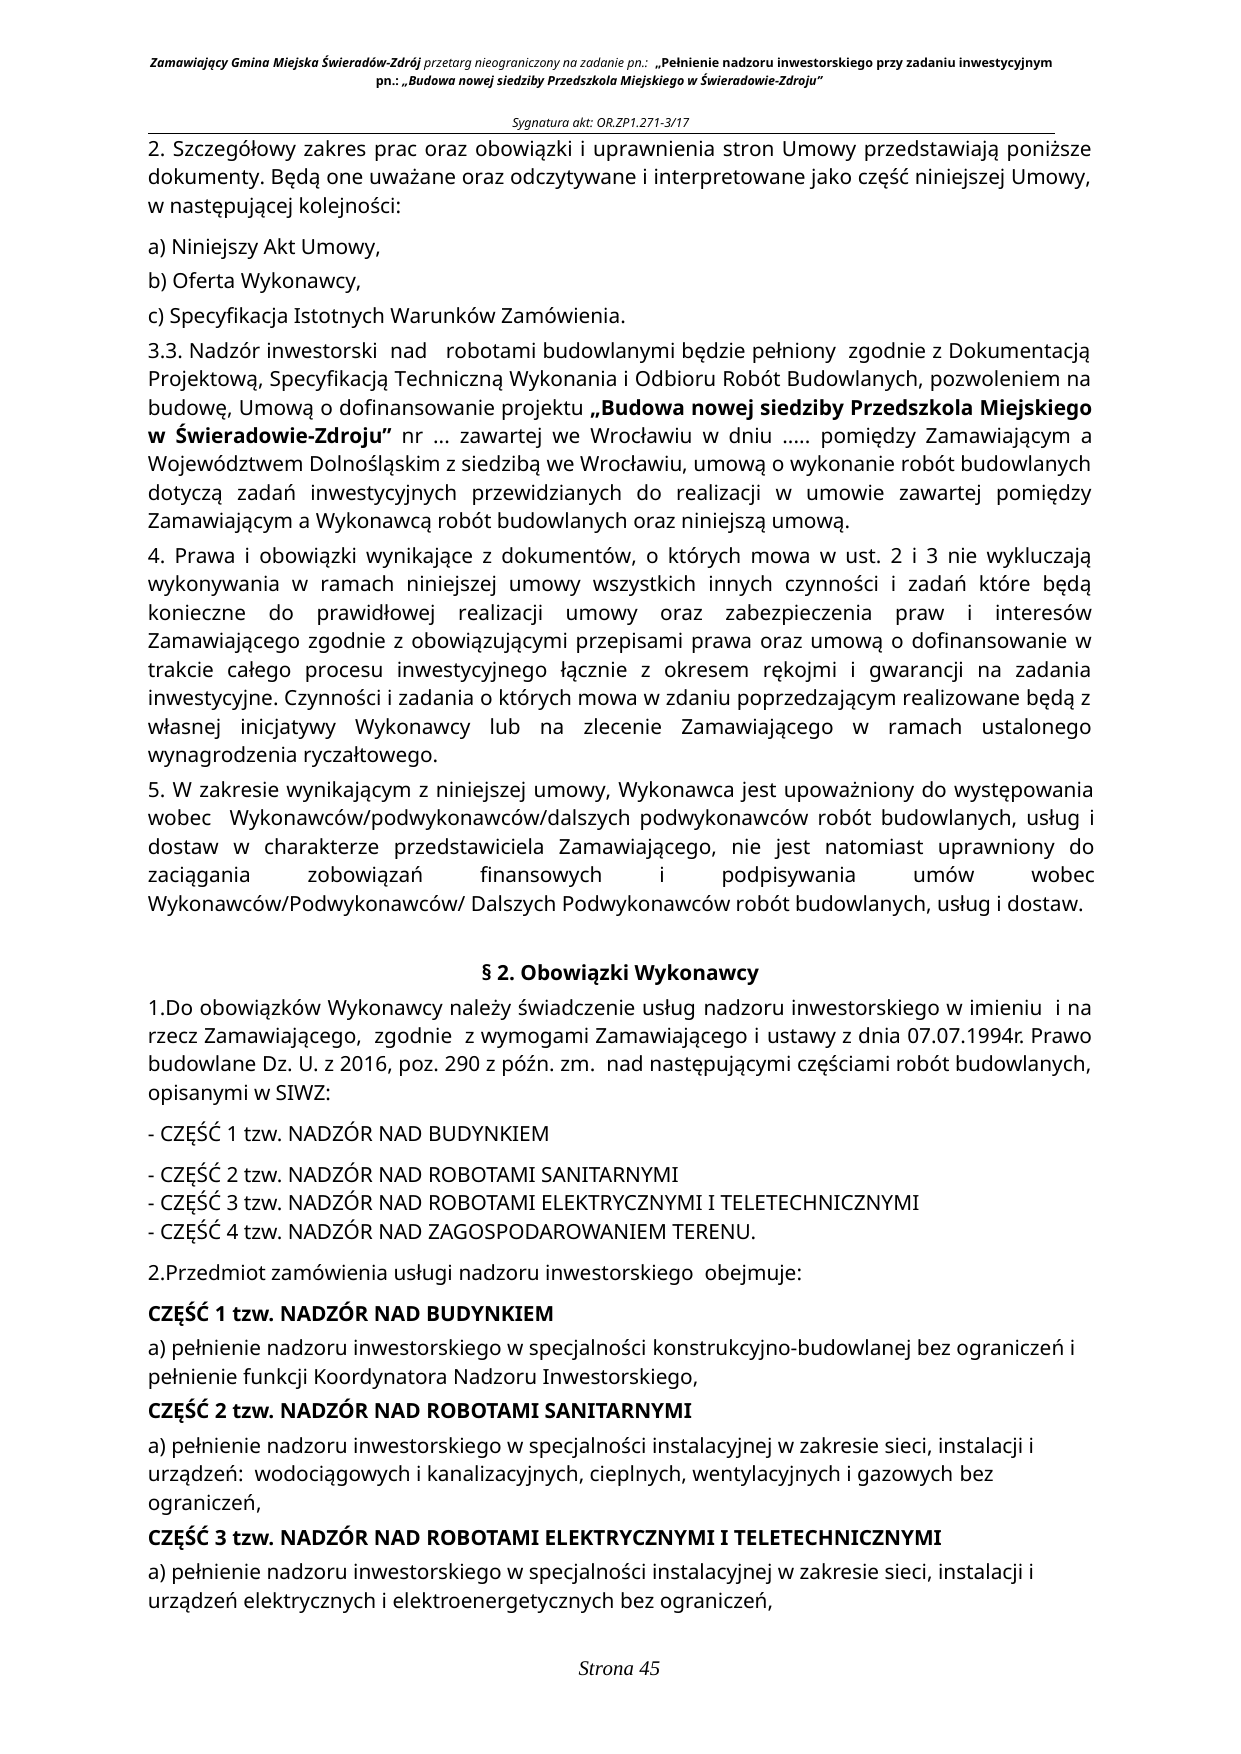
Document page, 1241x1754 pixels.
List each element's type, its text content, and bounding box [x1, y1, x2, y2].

list CZĘŚĆ 3 tzw. NADZÓR NAD ROBOTAMI ELEKTRYCZNYMI I TELETECHNICZNYMI [112, 1523, 1092, 1551]
list a) pełnienie nadzoru inwestorskiego w specjalności instalacyjnej w zakresie sieci, instalacji i urządzeń elektrycznych i elektroenergetycznych bez ograniczeń, [112, 1557, 1092, 1614]
text c) Specyfikacja Istotnych Warunków Zamówienia. [148, 301, 1152, 329]
text - CZĘŚĆ 3 tzw. NADZÓR NAD ROBOTAMI ELEKTRYCZNYMI I TELETECHNICZNYMI [148, 1188, 1092, 1217]
text § 2. Obowiązki Wykonawcy [148, 958, 1092, 986]
text 5. W zakresie wynikającym z niniejszej umowy, Wykonawca jest upoważniony do występowania wobec Wykonawców/podwykonawców/dalszych podwykonawców robót budowlanych, usług i dostaw w charakterze przedstawiciela Zamawiającego, nie jest natomiast uprawniony do zaciągania zobowiązań finansowych i podpisywania umów wobec Wykonawców/Podwykonawców/ Dalszych Podwykonawców robót budowlanych, usług i dostaw. [148, 775, 1096, 917]
text a) Niniejszy Akt Umowy, [148, 232, 1152, 260]
list CZĘŚĆ 2 tzw. NADZÓR NAD ROBOTAMI SANITARNYMI [112, 1396, 1092, 1425]
text - CZĘŚĆ 1 tzw. NADZÓR NAD BUDYNKIEM [148, 1119, 1092, 1147]
list a) pełnienie nadzoru inwestorskiego w specjalności konstrukcyjno-budowlanej bez ograniczeń i pełnienie funkcji Koordynatora Nadzoru Inwestorskiego, [112, 1333, 1092, 1390]
text 1.Do obowiązków Wykonawcy należy świadczenie usług nadzoru inwestorskiego w imieniu i na rzecz Zamawiającego, zgodnie z wymogami Zamawiającego i ustawy z dnia 07.07.1994r. Prawo budowlane Dz. U. z 2016, poz. 290 z późn. zm. nad następującymi częściami robót budowlanych, opisanymi w SIWZ: [148, 993, 1092, 1106]
text - CZĘŚĆ 2 tzw. NADZÓR NAD ROBOTAMI SANITARNYMI [148, 1160, 1092, 1188]
text - CZĘŚĆ 4 tzw. NADZÓR NAD ZAGOSPODAROWANIEM TERENU. [148, 1217, 1092, 1245]
text b) Oferta Wykonawcy, [148, 266, 1152, 295]
list CZĘŚĆ 1 tzw. NADZÓR NAD BUDYNKIEM [112, 1299, 1092, 1327]
text 2. Szczegółowy zakres prac oraz obowiązki i uprawnienia stron Umowy przedstawiają poniższe dokumenty. Będą one uważane oraz odczytywane i interpretowane jako część niniejszej Umowy, w następującej kolejności: [148, 134, 1092, 219]
text 3.3. Nadzór inwestorski nad robotami budowlanymi będzie pełniony zgodnie z Dokumentacją Projektową, Specyfikacją Techniczną Wykonania i Odbioru Robót Budowlanych, pozwoleniem na budowę, Umową o dofinansowanie projektu „Budowa nowej siedziby Przedszkola Miejskiego w Świeradowie-Zdroju” nr ... zawartej we Wrocławiu w dniu ..... pomiędzy Zamawiającym a Województwem Dolnośląskim z siedzibą we Wrocławiu, umową o wykonanie robót budowlanych dotyczą zadań inwestycyjnych przewidzianych do realizacji w umowie zawartej pomiędzy Zamawiającym a Wykonawcą robót budowlanych oraz niniejszą umową. [148, 336, 1092, 535]
text 4. Prawa i obowiązki wynikające z dokumentów, o których mowa w ust. 2 i 3 nie wykluczają wykonywania w ramach niniejszej umowy wszystkich innych czynności i zadań które będą konieczne do prawidłowej realizacji umowy oraz zabezpieczenia praw i interesów Zamawiającego zgodnie z obowiązującymi przepisami prawa oraz umową o dofinansowanie w trakcie całego procesu inwestycyjnego łącznie z okresem rękojmi i gwarancji na zadania inwestycyjne. Czynności i zadania o których mowa w zdaniu poprzedzającym realizowane będą z własnej inicjatywy Wykonawcy lub na zlecenie Zamawiającego w ramach ustalonego wynagrodzenia ryczałtowego. [148, 541, 1092, 769]
list a) pełnienie nadzoru inwestorskiego w specjalności instalacyjnej w zakresie sieci, instalacji i urządzeń: wodociągowych i kanalizacyjnych, cieplnych, wentylacyjnych i gazowych bez ograniczeń, [112, 1431, 1092, 1516]
subtitle 2.Przedmiot zamówienia usługi nadzoru inwestorskiego obejmuje: [110, 1258, 1092, 1286]
